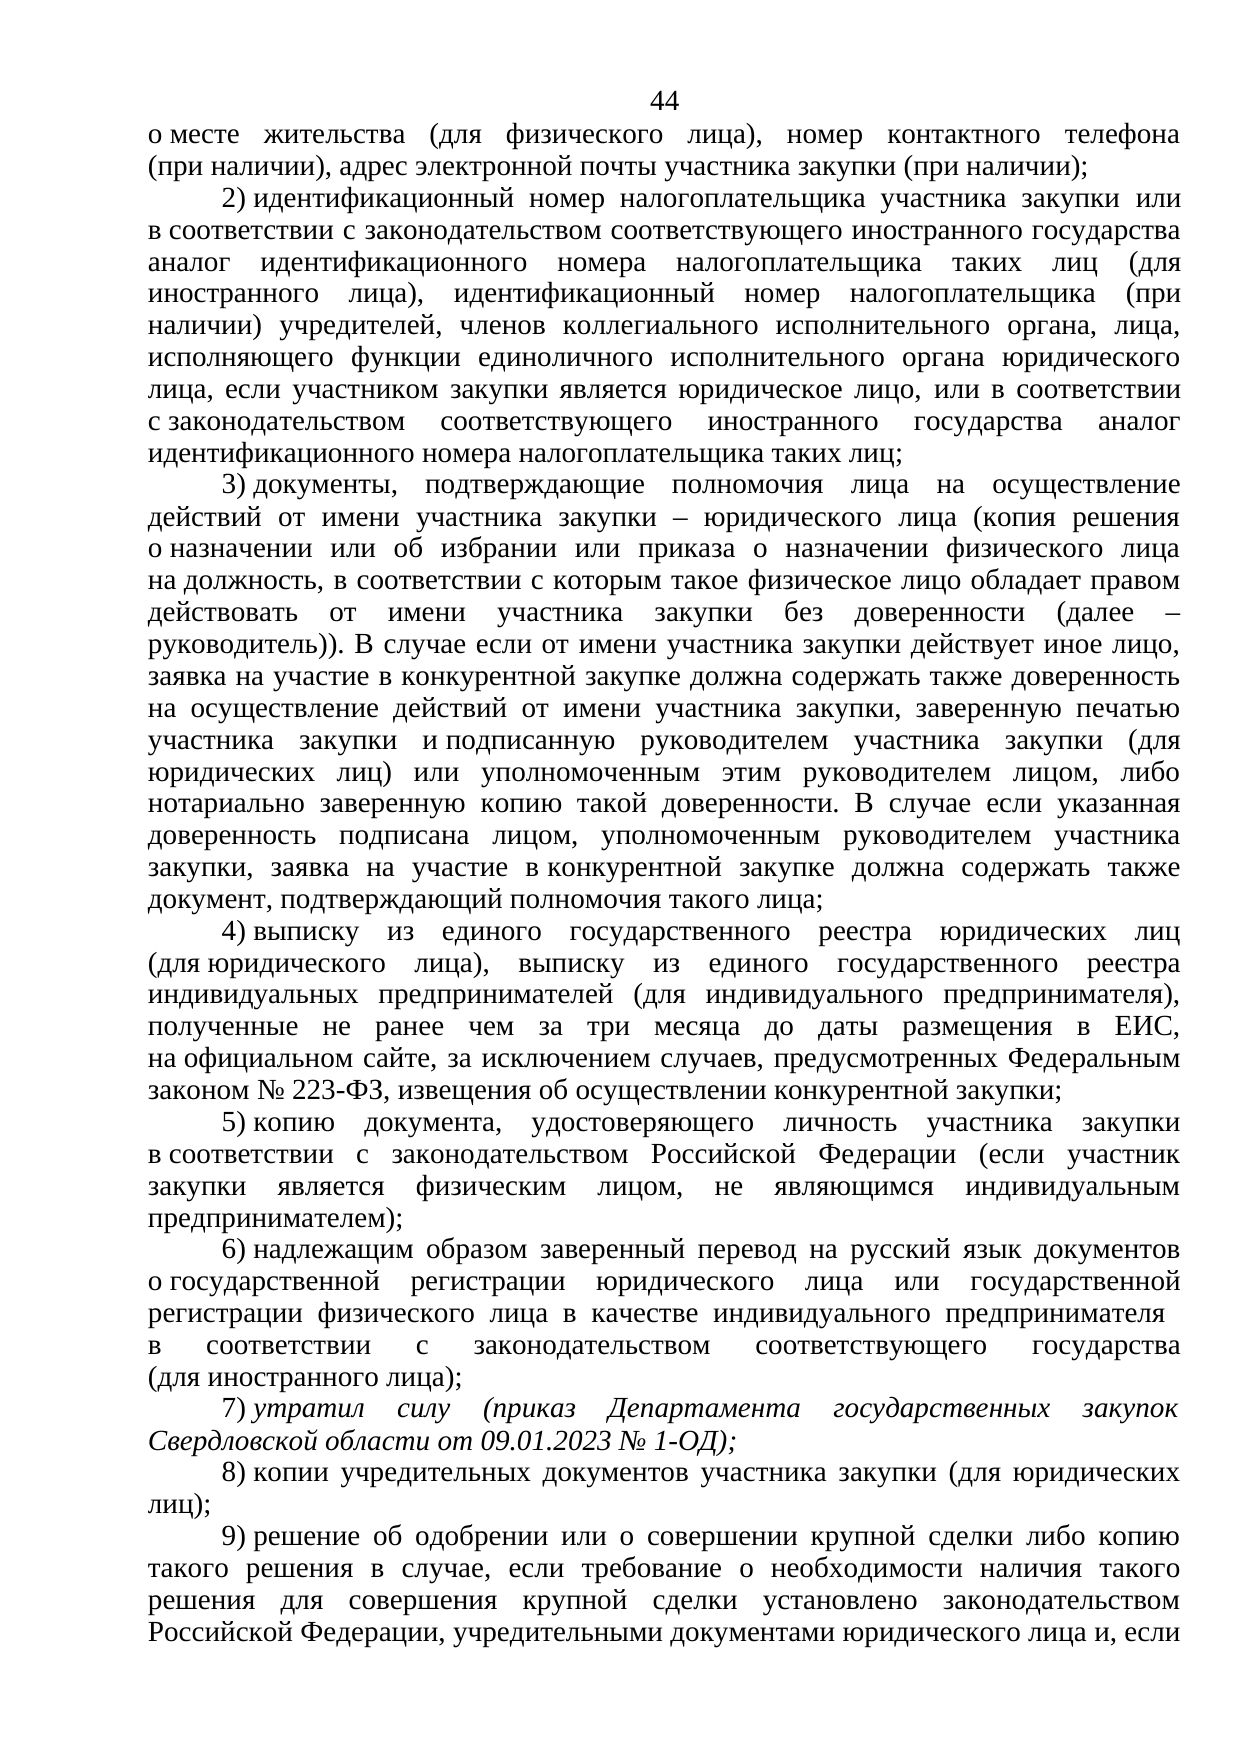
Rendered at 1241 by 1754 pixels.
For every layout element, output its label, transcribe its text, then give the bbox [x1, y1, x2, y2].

text 6) надлежащим образом заверенный перевод на русский язык документов о государственной регистрации юридического лица или государственной регистрации физического лица в качестве индивидуального предпринимателя в соответствии с законодательством соответствующего государства (для иностранного лица); [148, 1233, 1181, 1392]
text 3) документы, подтверждающие полномочия лица на осуществление действий от имени участника закупки – юридического лица (копия решения о назначении или об избрании или приказа о назначении физического лица на должность, в соответствии с которым такое физическое лицо обладает правом действовать от имени участника закупки без доверенности (далее – руководитель)). В случае если от имени участника закупки действует иное лицо, заявка на участие в конкурентной закупке должна содержать также доверенность на осуществление действий от имени участника закупки, заверенную печатью участника закупки и подписанную руководителем участника закупки (для юридических лиц) или уполномоченным этим руководителем лицом, либо нотариально заверенную копию такой доверенности. В случае если указанная доверенность подписана лицом, уполномоченным руководителем участника закупки, заявка на участие в конкурентной закупке должна содержать также документ, подтверждающий полномочия такого лица; [148, 468, 1181, 915]
text 4) выписку из единого государственного реестра юридических лиц (для юридического лица), выписку из единого государственного реестра индивидуальных предпринимателей (для индивидуального предпринимателя), полученные не ранее чем за три месяца до даты размещения в ЕИС, на официальном сайте, за исключением случаев, предусмотренных Федеральным законом № 223-ФЗ, извещения об осуществлении конкурентной закупки; [148, 915, 1181, 1106]
text 8) копии учредительных документов участника закупки (для юридических лиц); [148, 1456, 1181, 1520]
text 5) копию документа, удостоверяющего личность участника закупки в соответствии с законодательством Российской Федерации (если участник закупки является физическим лицом, не являющимся индивидуальным предпринимателем); [148, 1106, 1181, 1233]
text 7) утратил силу (приказ Департамента государственных закупок Свердловской области от 09.01.2023 № 1-ОД); [148, 1392, 1181, 1456]
text о месте жительства (для физического лица), номер контактного телефона (при наличии), адрес электронной почты участника закупки (при наличии); [148, 118, 1181, 182]
text 9) решение об одобрении или о совершении крупной сделки либо копию такого решения в случае, если требование о необходимости наличия такого решения для совершения крупной сделки установлено законодательством Российской Федерации, учредительными документами юридического лица и, если [148, 1520, 1181, 1647]
text 2) идентификационный номер налогоплательщика участника закупки или в соответствии с законодательством соответствующего иностранного государства аналог идентификационного номера налогоплательщика таких лиц (для иностранного лица), идентификационный номер налогоплательщика (при наличии) учредителей, членов коллегиального исполнительного органа, лица, исполняющего функции единоличного исполнительного органа юридического лица, если участником закупки является юридическое лицо, или в соответствии с законодательством соответствующего иностранного государства аналог идентификационного номера налогоплательщика таких лиц; [148, 182, 1181, 468]
